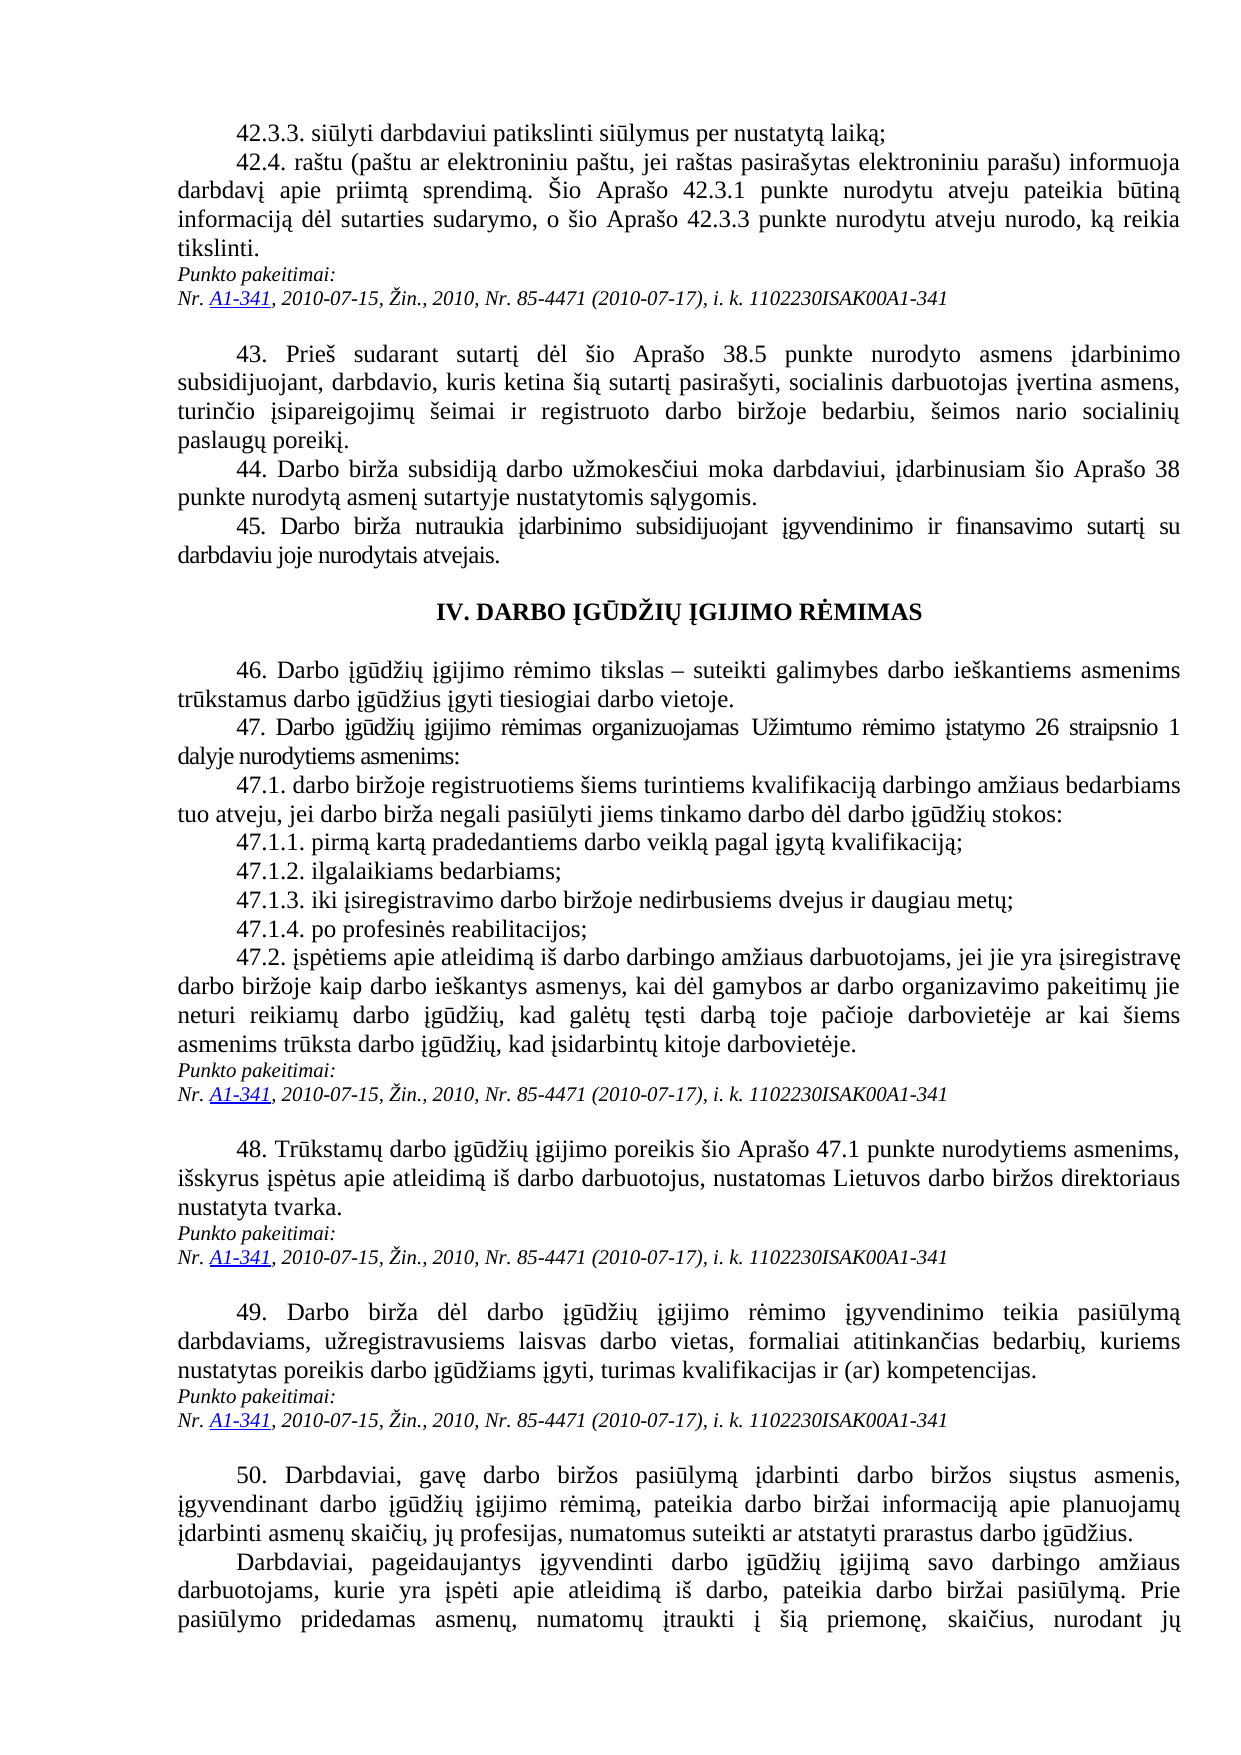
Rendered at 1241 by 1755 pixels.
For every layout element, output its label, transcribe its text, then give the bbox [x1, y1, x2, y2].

text Punkto pakeitimai: [177, 1384, 1181, 1408]
text Nr. A1-341, 2010-07-15, Žin., 2010, Nr. 85-4471 (2010-07-17), i. k. 1102230ISAK00A1-341 [177, 1082, 1181, 1106]
text 47. Darbo įgūdžių įgijimo rėmimas organizuojamas Užimtumo rėmimo įstatymo 26 straipsnio 1 dalyje nurodytiems asmenims: [177, 712, 1181, 770]
text Darbdaviai, pageidaujantys įgyvendinti darbo įgūdžių įgijimą savo darbingo amžiaus darbuotojams, kurie yra įspėti apie atleidimą iš darbo, pateikia darbo biržai pasiūlymą. Prie pasiūlymo pridedamas asmenų, numatomų įtraukti į šią priemonę, skaičius, nurodant jų [177, 1547, 1181, 1633]
text Nr. A1-341, 2010-07-15, Žin., 2010, Nr. 85-4471 (2010-07-17), i. k. 1102230ISAK00A1-341 [177, 1408, 1181, 1432]
text 48. Trūkstamų darbo įgūdžių įgijimo poreikis šio Aprašo 47.1 punkte nurodytiems asmenims, išskyrus įspėtus apie atleidimą iš darbo darbuotojus, nustatomas Lietuvos darbo biržos direktoriaus nustatyta tvarka. [177, 1134, 1181, 1221]
text Nr. A1-341, 2010-07-15, Žin., 2010, Nr. 85-4471 (2010-07-17), i. k. 1102230ISAK00A1-341 [177, 1245, 1181, 1269]
text 47.1.1. pirmą kartą pradedantiems darbo veiklą pagal įgytą kvalifikaciją; [177, 827, 1181, 856]
text 42.3.3. siūlyti darbdaviui patikslinti siūlymus per nustatytą laiką; [177, 118, 1181, 147]
text 47.1. darbo biržoje registruotiems šiems turintiems kvalifikaciją darbingo amžiaus bedarbiams tuo atveju, jei darbo birža negali pasiūlyti jiems tinkamo darbo dėl darbo įgūdžių stokos: [177, 770, 1181, 827]
text 47.1.4. po profesinės reabilitacijos; [177, 914, 1181, 942]
text Punkto pakeitimai: [177, 1221, 1181, 1245]
text 47.1.2. ilgalaikiams bedarbiams; [177, 856, 1181, 885]
text Punkto pakeitimai: [177, 1057, 1181, 1082]
text Nr. A1-341, 2010-07-15, Žin., 2010, Nr. 85-4471 (2010-07-17), i. k. 1102230ISAK00A1-341 [177, 286, 1181, 310]
text 47.2. įspėtiems apie atleidimą iš darbo darbingo amžiaus darbuotojams, jei jie yra įsiregistravę darbo biržoje kaip darbo ieškantys asmenys, kai dėl gamybos ar darbo organizavimo pakeitimų jie neturi reikiamų darbo įgūdžių, kad galėtų tęsti darbą toje pačioje darbovietėje ar kai šiems asmenims trūksta darbo įgūdžių, kad įsidarbintų kitoje darbovietėje. [177, 942, 1181, 1057]
text 42.4. raštu (paštu ar elektroniniu paštu, jei raštas pasirašytas elektroniniu parašu) informuoja darbdavį apie priimtą sprendimą. Šio Aprašo 42.3.1 punkte nurodytu atveju pateikia būtiną informaciją dėl sutarties sudarymo, o šio Aprašo 42.3.3 punkte nurodytu atveju nurodo, ką reikia tikslinti. [177, 147, 1181, 262]
text IV. DARBO ĮGŪDŽIŲ ĮGIJIMO RĖMIMAS [177, 597, 1181, 626]
text 49. Darbo birža dėl darbo įgūdžių įgijimo rėmimo įgyvendinimo teikia pasiūlymą darbdaviams, užregistravusiems laisvas darbo vietas, formaliai atitinkančias bedarbių, kuriems nustatytas poreikis darbo įgūdžiams įgyti, turimas kvalifikacijas ir (ar) kompetencijas. [177, 1297, 1181, 1384]
text 50. Darbdaviai, gavę darbo biržos pasiūlymą įdarbinti darbo biržos siųstus asmenis, įgyvendinant darbo įgūdžių įgijimo rėmimą, pateikia darbo biržai informaciją apie planuojamų įdarbinti asmenų skaičių, jų profesijas, numatomus suteikti ar atstatyti prarastus darbo įgūdžius. [177, 1461, 1181, 1547]
text 46. Darbo įgūdžių įgijimo rėmimo tikslas – suteikti galimybes darbo ieškantiems asmenims trūkstamus darbo įgūdžius įgyti tiesiogiai darbo vietoje. [177, 655, 1181, 712]
text 44. Darbo birža subsidiją darbo užmokesčiui moka darbdaviui, įdarbinusiam šio Aprašo 38 punkte nurodytą asmenį sutartyje nustatytomis sąlygomis. [177, 454, 1181, 511]
text 45. Darbo birža nutraukia įdarbinimo subsidijuojant įgyvendinimo ir finansavimo sutartį su darbdaviu joje nurodytais atvejais. [177, 511, 1181, 569]
text 47.1.3. iki įsiregistravimo darbo biržoje nedirbusiems dvejus ir daugiau metų; [177, 885, 1181, 914]
text 43. Prieš sudarant sutartį dėl šio Aprašo 38.5 punkte nurodyto asmens įdarbinimo subsidijuojant, darbdavio, kuris ketina šią sutartį pasirašyti, socialinis darbuotojas įvertina asmens, turinčio įsipareigojimų šeimai ir registruoto darbo biržoje bedarbiu, šeimos nario socialinių paslaugų poreikį. [177, 339, 1181, 454]
text Punkto pakeitimai: [177, 262, 1181, 286]
